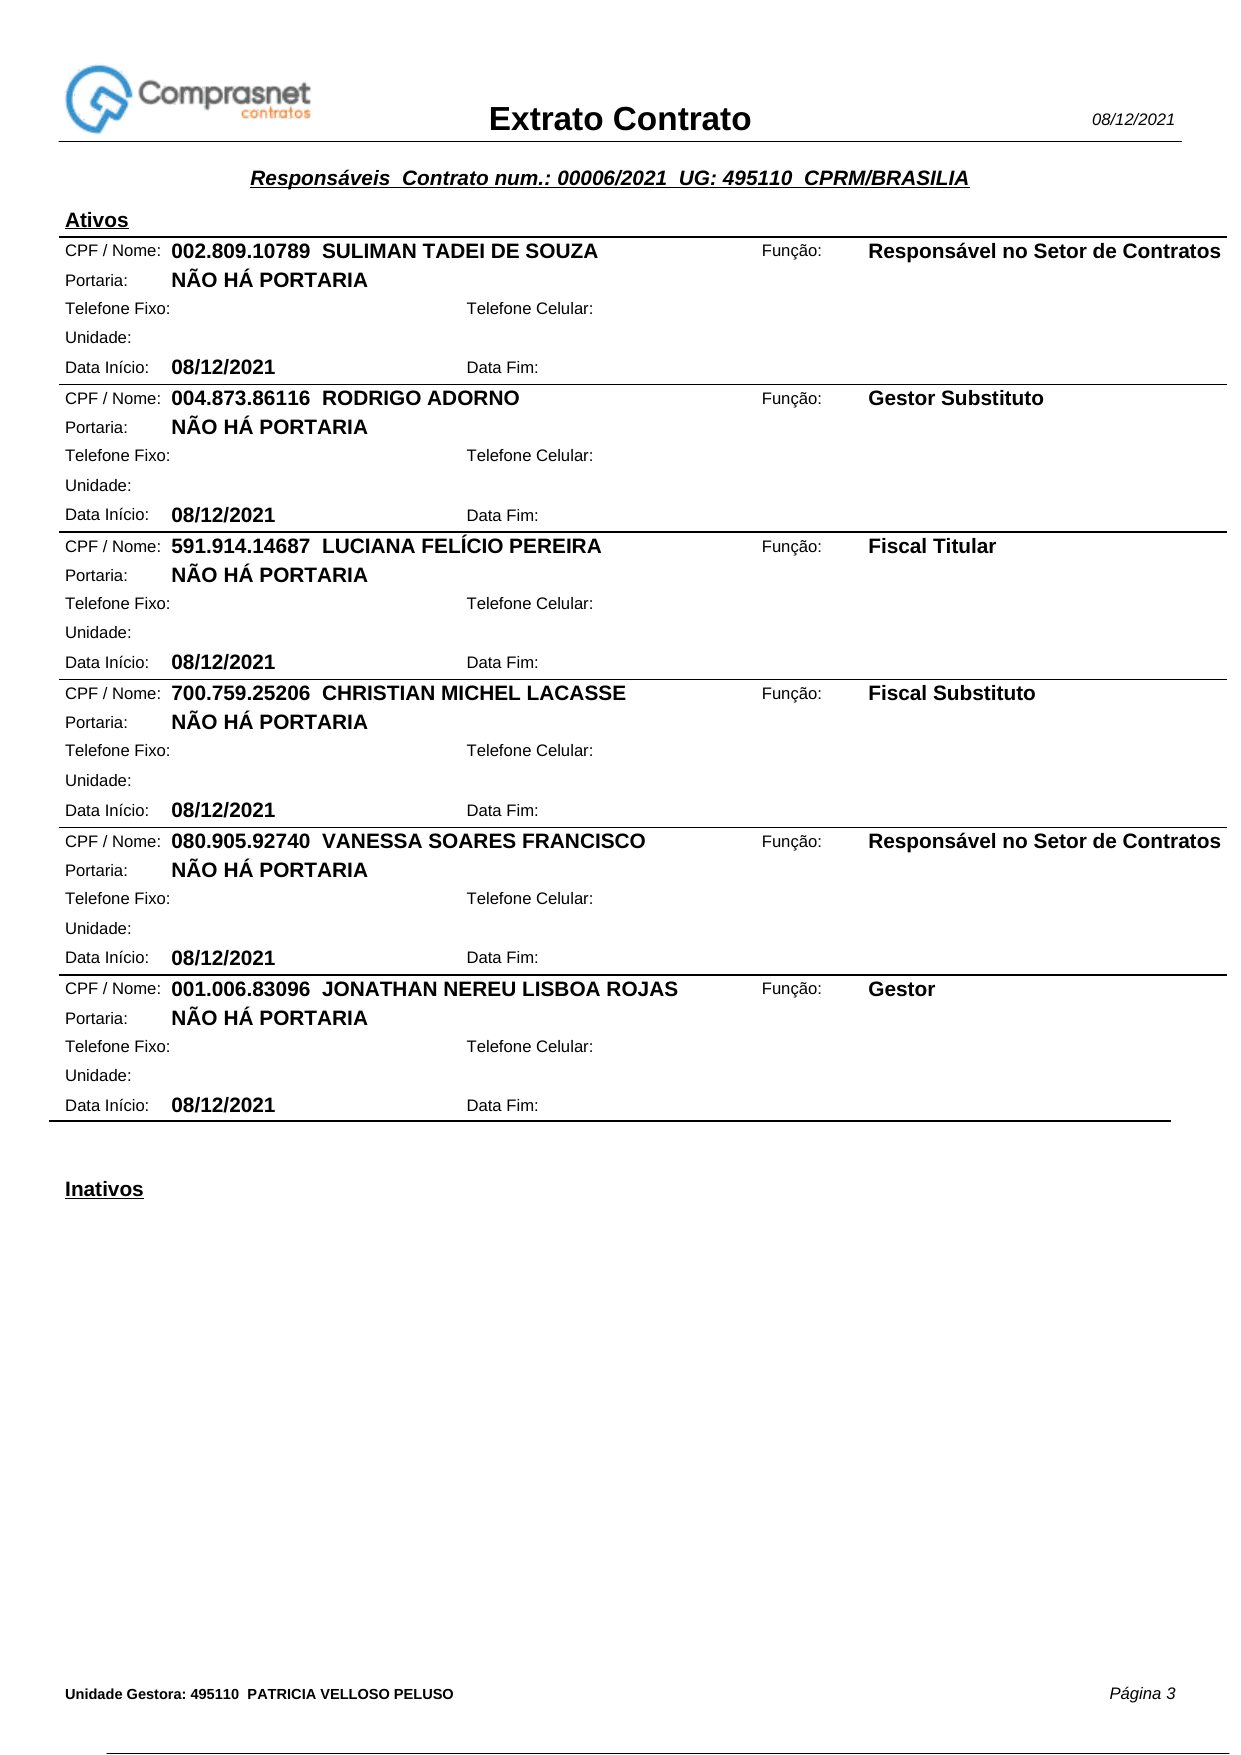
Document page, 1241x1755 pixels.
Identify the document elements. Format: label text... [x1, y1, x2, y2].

table_cell Telefone Celular: [171, 295, 727, 324]
text Data Início: 08/12/2021 Data Fim: [65, 1093, 1238, 1117]
table_cell [845, 295, 1227, 324]
table_cell [845, 738, 1227, 767]
table_cell 08/12/2021 Data Fim: [171, 500, 727, 531]
table_cell CPF / Nome: Portaria: [59, 385, 171, 443]
table_cell [727, 619, 845, 647]
table_cell Função: [727, 680, 845, 738]
table_cell Unidade: [59, 1062, 171, 1091]
table_cell Unidade: [59, 324, 171, 352]
table_cell 08/12/2021 Data Fim: [171, 352, 727, 384]
table_cell [171, 471, 727, 500]
table_cell Função: [727, 828, 845, 886]
table_cell [171, 1062, 727, 1091]
table_cell Telefone Celular: [171, 591, 727, 619]
table_cell [845, 914, 1227, 943]
table_cell [727, 591, 845, 619]
table_cell CPF / Nome: Portaria: [59, 238, 171, 295]
table_cell CPF / Nome: Portaria: [59, 680, 171, 738]
table_cell Unidade: [59, 767, 171, 795]
table_cell [727, 500, 845, 531]
table_cell [727, 295, 845, 324]
table_cell [845, 795, 1227, 826]
table_cell 080.905.927­40 ­ VANESSA SOARES FRANCISCO NÃO HÁ PORTARIA [171, 828, 727, 886]
table_cell [727, 352, 845, 384]
table_cell 004.873.861­16 ­ RODRIGO ADORNO NÃO HÁ PORTARIA [171, 385, 727, 443]
table_cell [845, 471, 1227, 500]
table_cell [727, 943, 845, 974]
table_cell [727, 471, 845, 500]
table_cell Telefone Fixo: [59, 1033, 171, 1062]
table_cell Telefone Fixo: [59, 443, 171, 471]
table_cell Data Início: [59, 795, 171, 826]
table_cell Telefone Fixo: [59, 738, 171, 767]
table_cell [727, 443, 845, 471]
table_cell Responsável no Setor de Contratos [845, 238, 1227, 295]
table_cell [171, 619, 727, 647]
table_cell [727, 1062, 845, 1091]
table_cell [727, 914, 845, 943]
table_cell Data Início: [59, 648, 171, 679]
table_cell [727, 795, 845, 826]
table_cell [845, 1033, 1227, 1062]
table_cell 001.006.830­96 ­ JONATHAN NEREU LISBOA ROJAS NÃO HÁ PORTARIA [171, 976, 727, 1033]
table_cell [845, 324, 1227, 352]
table_cell [171, 324, 727, 352]
table_cell [845, 443, 1227, 471]
table_cell 700.759.252­06 ­ CHRISTIAN MICHEL LACASSE NÃO HÁ PORTARIA [171, 680, 727, 738]
table_cell [845, 619, 1227, 647]
table_cell 08/12/2021 Data Fim: [171, 795, 727, 826]
table_cell Data Início: [59, 352, 171, 384]
table_cell Unidade: [59, 619, 171, 647]
table_cell [727, 738, 845, 767]
table_header [171, 200, 1227, 236]
table_cell Gestor Substituto [845, 385, 1227, 443]
table_cell [171, 914, 727, 943]
table_cell Função: [727, 238, 845, 295]
table_cell CPF / Nome: Portaria: [59, 828, 171, 886]
table_cell [727, 886, 845, 914]
table_cell 08/12/2021 Data Fim: [171, 648, 727, 679]
table_cell Data Início: [59, 943, 171, 974]
table_cell [845, 352, 1227, 384]
table_cell CPF / Nome: Portaria: [59, 976, 171, 1033]
table_cell [845, 1062, 1227, 1091]
table_cell [727, 1033, 845, 1062]
table_header Ativos [59, 200, 171, 236]
table_cell Telefone Celular: [171, 886, 727, 914]
table_cell [727, 648, 845, 679]
table_cell [727, 324, 845, 352]
table_cell [727, 767, 845, 795]
table_cell [845, 767, 1227, 795]
table_cell 591.914.146­87 ­ LUCIANA FELÍCIO PEREIRA NÃO HÁ PORTARIA [171, 533, 727, 591]
table_cell Função: [727, 385, 845, 443]
table_cell [845, 886, 1227, 914]
subtitle Inativos [65, 1177, 1238, 1201]
table_cell 002.809.107­89 ­ SULIMAN TADEI DE SOUZA NÃO HÁ PORTARIA [171, 238, 727, 295]
table_cell [845, 591, 1227, 619]
table_cell Telefone Fixo: [59, 591, 171, 619]
table_cell [845, 500, 1227, 531]
table_cell Telefone Fixo: [59, 295, 171, 324]
table_cell Data Início: [59, 500, 171, 531]
table_cell Função: [727, 976, 845, 1033]
table_cell Telefone Celular: [171, 738, 727, 767]
table_cell Função: [727, 533, 845, 591]
table_cell Unidade: [59, 914, 171, 943]
table_cell Gestor [845, 976, 1227, 1033]
table_cell [171, 767, 727, 795]
table_cell Unidade: [59, 471, 171, 500]
table_cell Telefone Fixo: [59, 886, 171, 914]
table_cell Telefone Celular: [171, 443, 727, 471]
table_cell 08/12/2021 Data Fim: [171, 943, 727, 974]
table_cell Fiscal Titular [845, 533, 1227, 591]
table_cell Responsável no Setor de Contratos [845, 828, 1227, 886]
text Responsáveis ­ Contrato num.: 00006/2021 ­ UG: 495110 ­ CPRM/BRASILIA [250, 166, 1238, 190]
table_cell Fiscal Substituto [845, 680, 1227, 738]
table_cell CPF / Nome: Portaria: [59, 533, 171, 591]
table_cell Telefone Celular: [171, 1033, 727, 1062]
table_cell [845, 943, 1227, 974]
table_cell [845, 648, 1227, 679]
